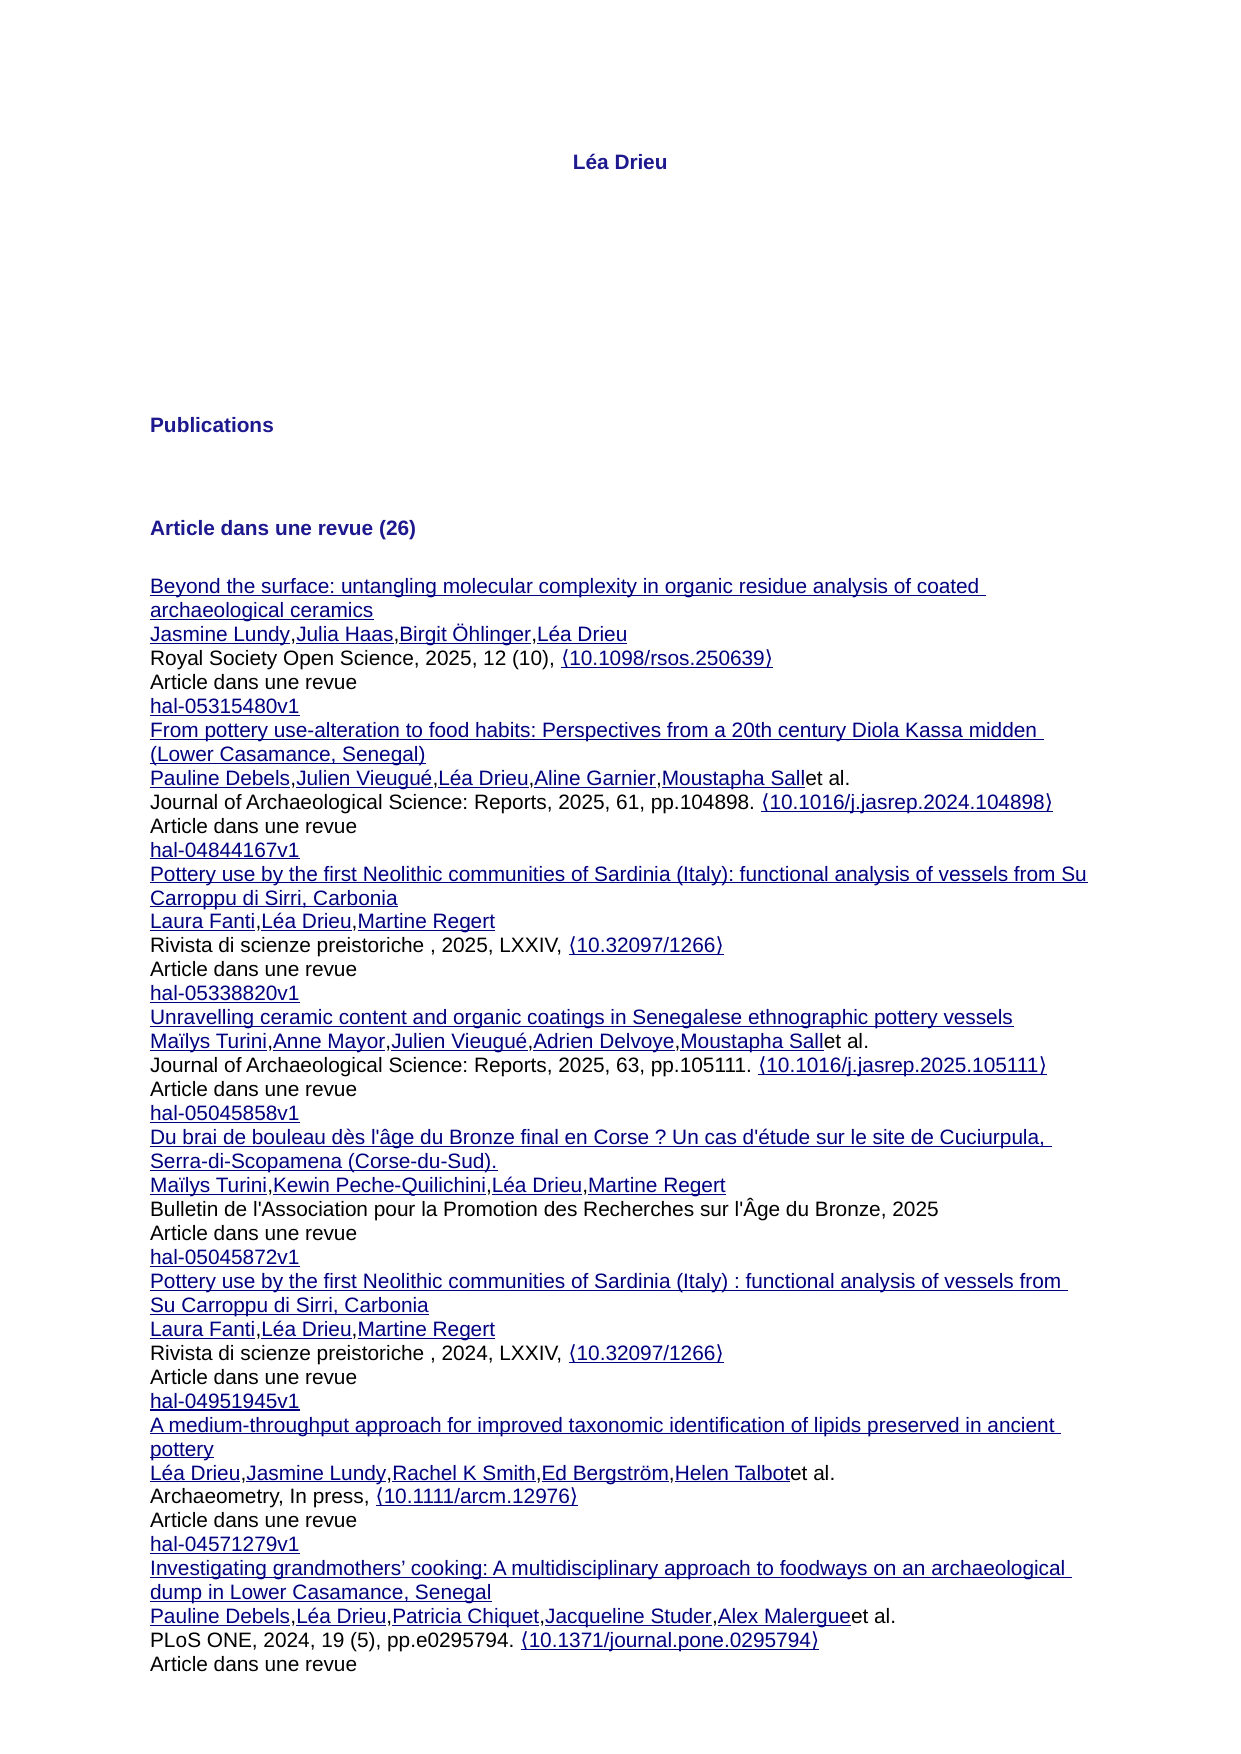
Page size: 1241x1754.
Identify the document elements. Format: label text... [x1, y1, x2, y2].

table_header Beyond the surface: untangling molecular complexity in organic residue analysis of coated archaeological ceramics Jasmine Lundy,Julia Haas,Birgit Öhlinger,Léa Drieu Royal Society Open Science, 2025, 12 (10), ⟨10.1098/rsos.250639⟩ Article dans une revue hal-05315480v1 [150, 574, 1090, 718]
subtitle Publications [150, 412, 1090, 436]
subtitle Article dans une revue (26) [150, 516, 1090, 539]
table_cell Pottery use by the first Neolithic communities of Sardinia (Italy) : functional analysis of vessels from Su Carroppu di Sirri, Carbonia Laura Fanti,Léa Drieu,Martine Regert Rivista di scienze preistoriche , 2024, LXXIV, ⟨10.32097/1266⟩ Article dans une revue hal-04951945v1 [150, 1269, 1090, 1412]
table_cell Du brai de bouleau dès l'âge du Bronze final en Corse ? Un cas d'étude sur le site de Cuciurpula, Serra-di-Scopamena (Corse-du-Sud). Maïlys Turini,Kewin Peche-Quilichini,Léa Drieu,Martine Regert Bulletin de l'Association pour la Promotion des Recherches sur l'Âge du Bronze, 2025 Article dans une revue hal-05045872v1 [150, 1125, 1090, 1269]
table_cell From pottery use-alteration to food habits: Perspectives from a 20th century Diola Kassa midden (Lower Casamance, Senegal) Pauline Debels,Julien Vieugué,Léa Drieu,Aline Garnier,Moustapha Sallet al. Journal of Archaeological Science: Reports, 2025, 61, pp.104898. ⟨10.1016/j.jasrep.2024.104898⟩ Article dans une revue hal-04844167v1 [150, 718, 1090, 861]
subtitle Léa Drieu [150, 150, 1090, 174]
table_cell Pottery use by the first Neolithic communities of Sardinia (Italy): functional analysis of vessels from Su Carroppu di Sirri, Carbonia Laura Fanti,Léa Drieu,Martine Regert Rivista di scienze preistoriche , 2025, LXXIV, ⟨10.32097/1266⟩ Article dans une revue hal-05338820v1 [150, 861, 1090, 1005]
table_cell A medium‐throughput approach for improved taxonomic identification of lipids preserved in ancient pottery Léa Drieu,Jasmine Lundy,Rachel K Smith,Ed Bergström,Helen Talbotet al. Archaeometry, In press, ⟨10.1111/arcm.12976⟩ Article dans une revue hal-04571279v1 [150, 1413, 1090, 1556]
table_cell Unravelling ceramic content and organic coatings in Senegalese ethnographic pottery vessels Maïlys Turini,Anne Mayor,Julien Vieugué,Adrien Delvoye,Moustapha Sallet al. Journal of Archaeological Science: Reports, 2025, 63, pp.105111. ⟨10.1016/j.jasrep.2025.105111⟩ Article dans une revue hal-05045858v1 [150, 1005, 1090, 1125]
table_cell Investigating grandmothers’ cooking: A multidisciplinary approach to foodways on an archaeological dump in Lower Casamance, Senegal Pauline Debels,Léa Drieu,Patricia Chiquet,Jacqueline Studer,Alex Malergueet al. PLoS ONE, 2024, 19 (5), pp.e0295794. ⟨10.1371/journal.pone.0295794⟩ Article dans une revue [150, 1556, 1090, 1676]
